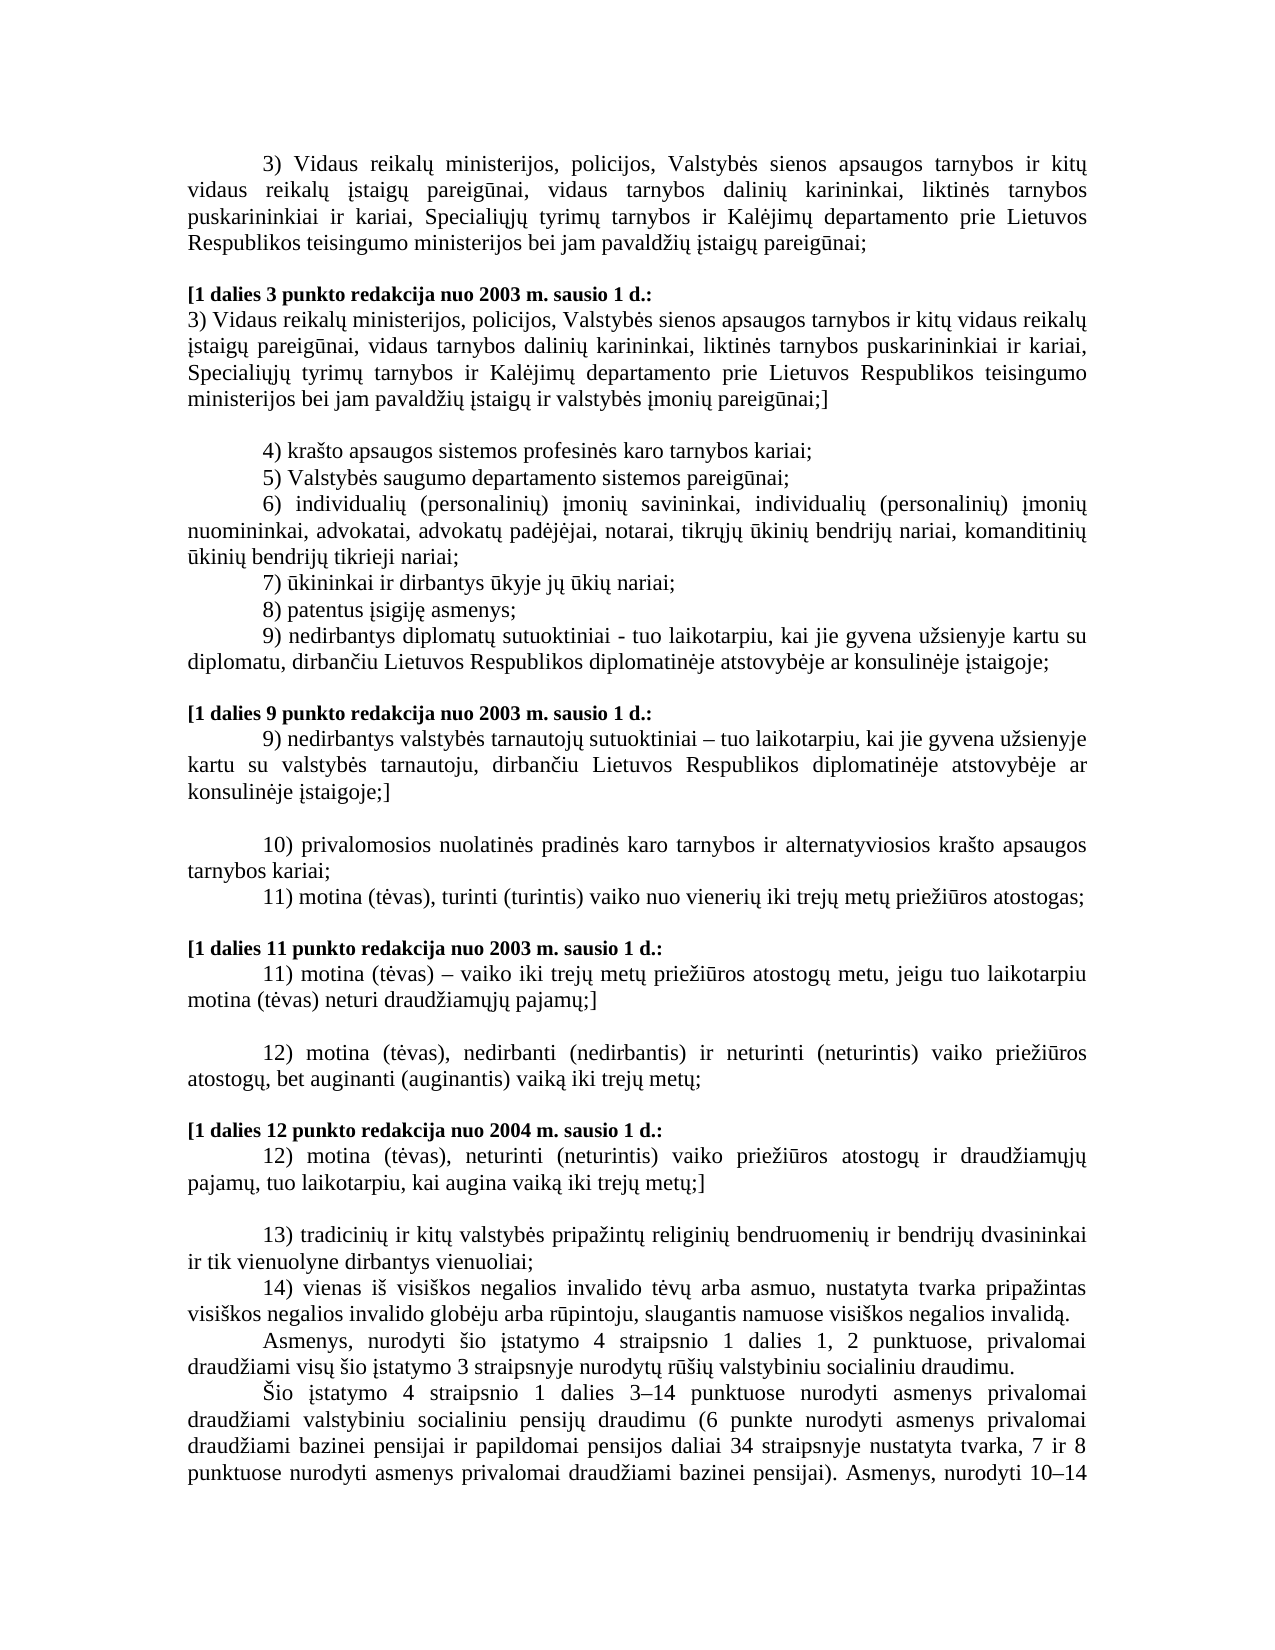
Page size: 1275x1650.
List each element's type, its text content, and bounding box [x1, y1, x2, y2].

text 9) nedirbantys valstybės tarnautojų sutuoktiniai – tuo laikotarpiu, kai jie gyvena užsienyje kartu su valstybės tarnautoju, dirbančiu Lietuvos Respublikos diplomatinėje atstovybėje ar konsulinėje įstaigoje;] [187, 725, 1088, 804]
text Šio įstatymo 4 straipsnio 1 dalies 3–14 punktuose nurodyti asmenys privalomai draudžiami valstybiniu socialiniu pensijų draudimu (6 punkte nurodyti asmenys privalomai draudžiami bazinei pensijai ir papildomai pensijos daliai 34 straipsnyje nustatyta tvarka, 7 ir 8 punktuose nurodyti asmenys privalomai draudžiami bazinei pensijai). Asmenys, nurodyti 10–14 [187, 1379, 1088, 1485]
text 12) motina (tėvas), nedirbanti (nedirbantis) ir neturinti (neturintis) vaiko priežiūros atostogų, bet auginanti (auginantis) vaiką iki trejų metų; [187, 1039, 1088, 1092]
text 13) tradicinių ir kitų valstybės pripažintų religinių bendruomenių ir bendrijų dvasininkai ir tik vienuolyne dirbantys vienuoliai; [187, 1221, 1088, 1274]
text 8) patentus įsigiję asmenys; [187, 596, 1088, 622]
text 4) krašto apsaugos sistemos profesinės karo tarnybos kariai; [187, 438, 1088, 464]
text 3) Vidaus reikalų ministerijos, policijos, Valstybės sienos apsaugos tarnybos ir kitų vidaus reikalų įstaigų pareigūnai, vidaus tarnybos dalinių karininkai, liktinės tarnybos puskarininkiai ir kariai, Specialiųjų tyrimų tarnybos ir Kalėjimų departamento prie Lietuvos Respublikos teisingumo ministerijos bei jam pavaldžių įstaigų pareigūnai; [187, 150, 1088, 255]
text 5) Valstybės saugumo departamento sistemos pareigūnai; [187, 464, 1088, 490]
text Asmenys, nurodyti šio įstatymo 4 straipsnio 1 dalies 1, 2 punktuose, privalomai draudžiami visų šio įstatymo 3 straipsnyje nurodytų rūšių valstybiniu socialiniu draudimu. [187, 1327, 1088, 1379]
text [1 dalies 12 punkto redakcija nuo 2004 m. sausio 1 d.: [187, 1118, 1088, 1142]
text 10) privalomosios nuolatinės pradinės karo tarnybos ir alternatyviosios krašto apsaugos tarnybos kariai; [187, 831, 1088, 883]
text 12) motina (tėvas), neturinti (neturintis) vaiko priežiūros atostogų ir draudžiamųjų pajamų, tuo laikotarpiu, kai augina vaiką iki trejų metų;] [187, 1142, 1088, 1195]
text 11) motina (tėvas), turinti (turintis) vaiko nuo vienerių iki trejų metų priežiūros atostogas; [187, 883, 1088, 910]
text 3) Vidaus reikalų ministerijos, policijos, Valstybės sienos apsaugos tarnybos ir kitų vidaus reikalų įstaigų pareigūnai, vidaus tarnybos dalinių karininkai, liktinės tarnybos puskarininkiai ir kariai, Specialiųjų tyrimų tarnybos ir Kalėjimų departamento prie Lietuvos Respublikos teisingumo ministerijos bei jam pavaldžių įstaigų ir valstybės įmonių pareigūnai;] [187, 306, 1088, 411]
text [1 dalies 9 punkto redakcija nuo 2003 m. sausio 1 d.: [187, 701, 1088, 725]
text 14) vienas iš visiškos negalios invalido tėvų arba asmuo, nustatyta tvarka pripažintas visiškos negalios invalido globėju arba rūpintoju, slaugantis namuose visiškos negalios invalidą. [187, 1274, 1088, 1327]
text 9) nedirbantys diplomatų sutuoktiniai - tuo laikotarpiu, kai jie gyvena užsienyje kartu su diplomatu, dirbančiu Lietuvos Respublikos diplomatinėje atstovybėje ar konsulinėje įstaigoje; [187, 622, 1088, 675]
text 11) motina (tėvas) – vaiko iki trejų metų priežiūros atostogų metu, jeigu tuo laikotarpiu motina (tėvas) neturi draudžiamųjų pajamų;] [187, 960, 1088, 1013]
text [1 dalies 11 punkto redakcija nuo 2003 m. sausio 1 d.: [187, 936, 1088, 960]
text 7) ūkininkai ir dirbantys ūkyje jų ūkių nariai; [187, 569, 1088, 596]
text [1 dalies 3 punkto redakcija nuo 2003 m. sausio 1 d.: [187, 282, 1088, 306]
text 6) individualių (personalinių) įmonių savininkai, individualių (personalinių) įmonių nuomininkai, advokatai, advokatų padėjėjai, notarai, tikrųjų ūkinių bendrijų nariai, komanditinių ūkinių bendrijų tikrieji nariai; [187, 490, 1088, 569]
